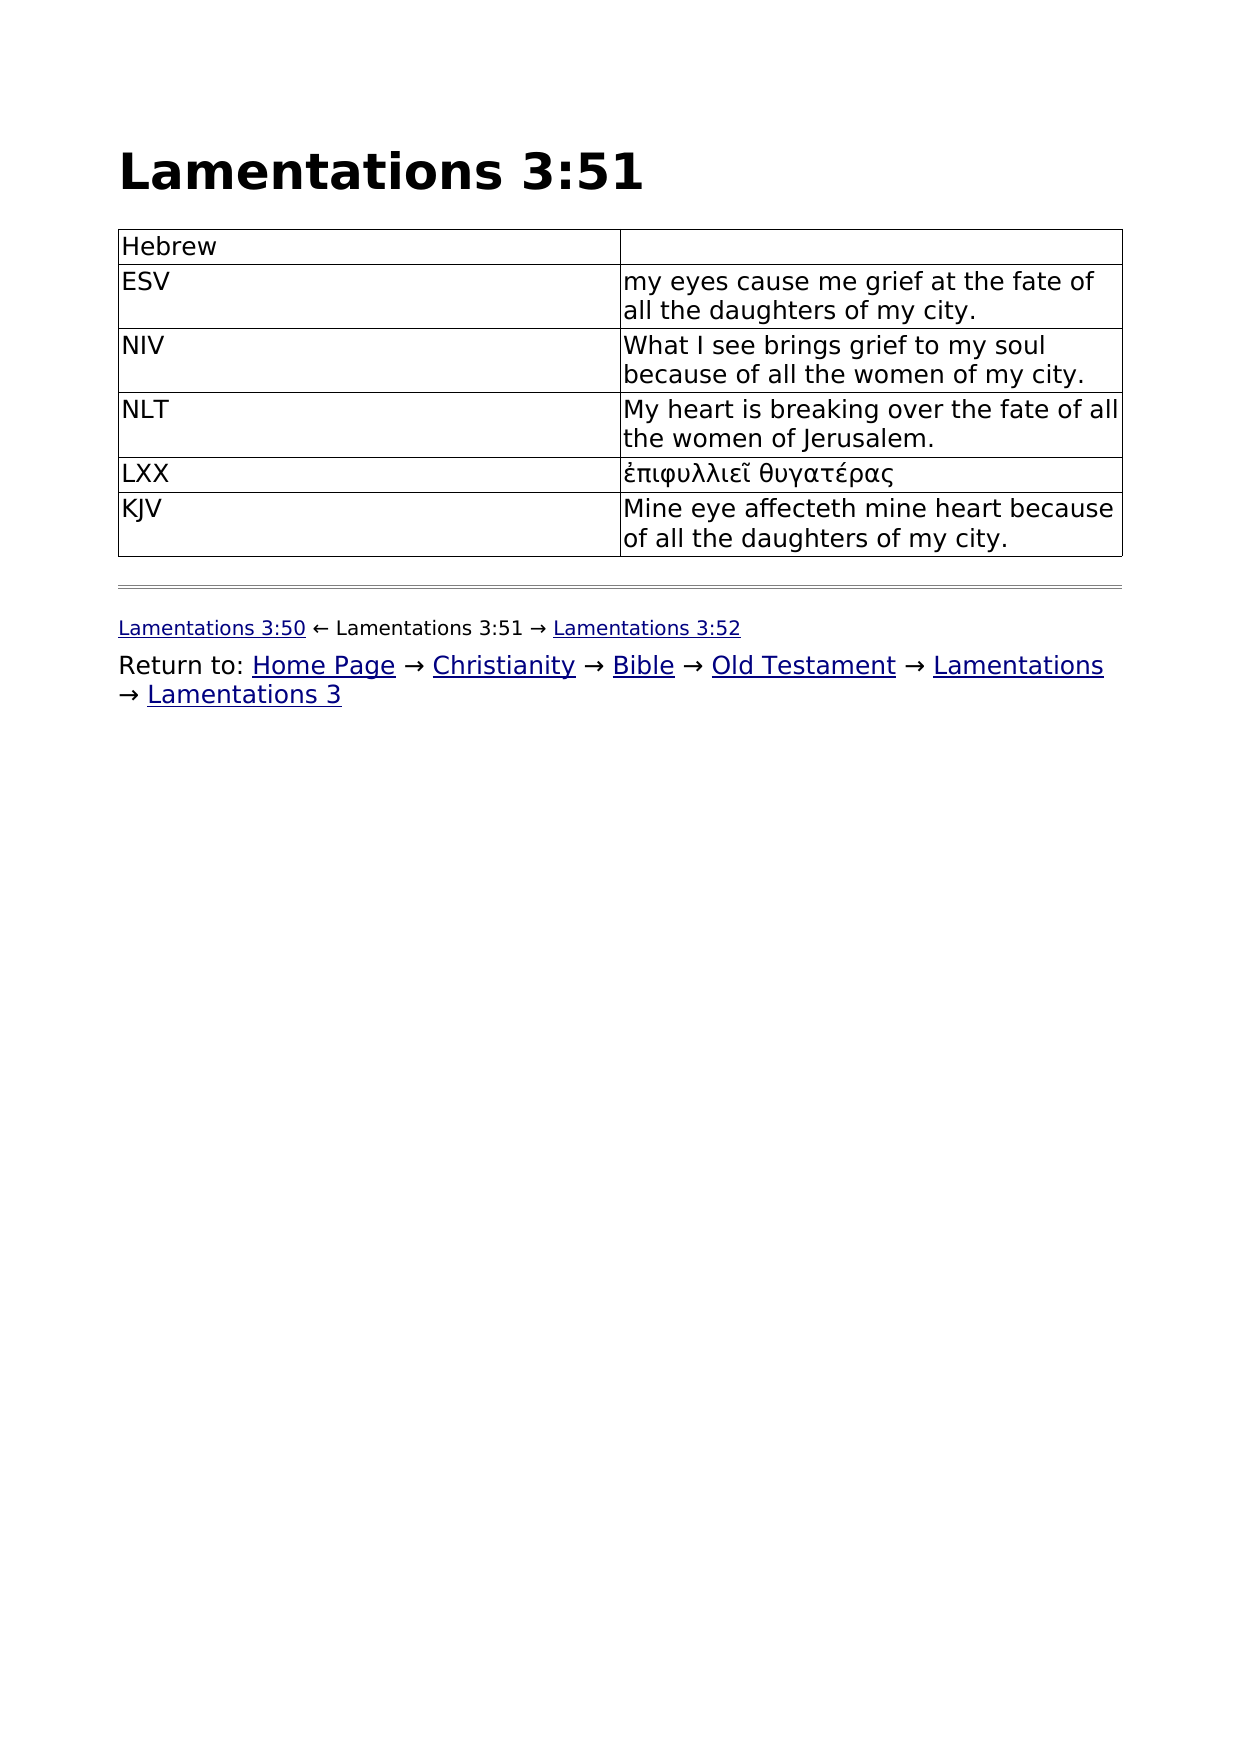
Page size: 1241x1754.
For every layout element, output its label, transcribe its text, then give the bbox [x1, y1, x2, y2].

table_cell LXX [119, 458, 620, 492]
subtitle Lamentations 3:51 [118, 143, 1122, 201]
table_header Hebrew [119, 230, 620, 264]
text Return to: Home Page → Christianity → Bible → Old Testament → Lamentations → Lamentations 3 [118, 651, 1122, 709]
table_cell my eyes cause me grief at the fate of all the daughters of my city. [621, 265, 1122, 328]
table_cell NIV [119, 329, 620, 392]
table_cell KJV [119, 493, 620, 556]
table_header [621, 230, 1122, 264]
table_cell NLT [119, 393, 620, 457]
table_cell ἐπιφυλλιεῖ θυγατέρας [621, 458, 1122, 492]
table_cell ESV [119, 265, 620, 328]
text Lamentations 3:50 ← Lamentations 3:51 → Lamentations 3:52 [118, 617, 1122, 651]
table_cell My heart is breaking over the fate of all the women of Jerusalem. [621, 393, 1122, 457]
table_cell Mine eye affecteth mine heart because of all the daughters of my city. [621, 493, 1122, 556]
table_cell What I see brings grief to my soul because of all the women of my city. [621, 329, 1122, 392]
